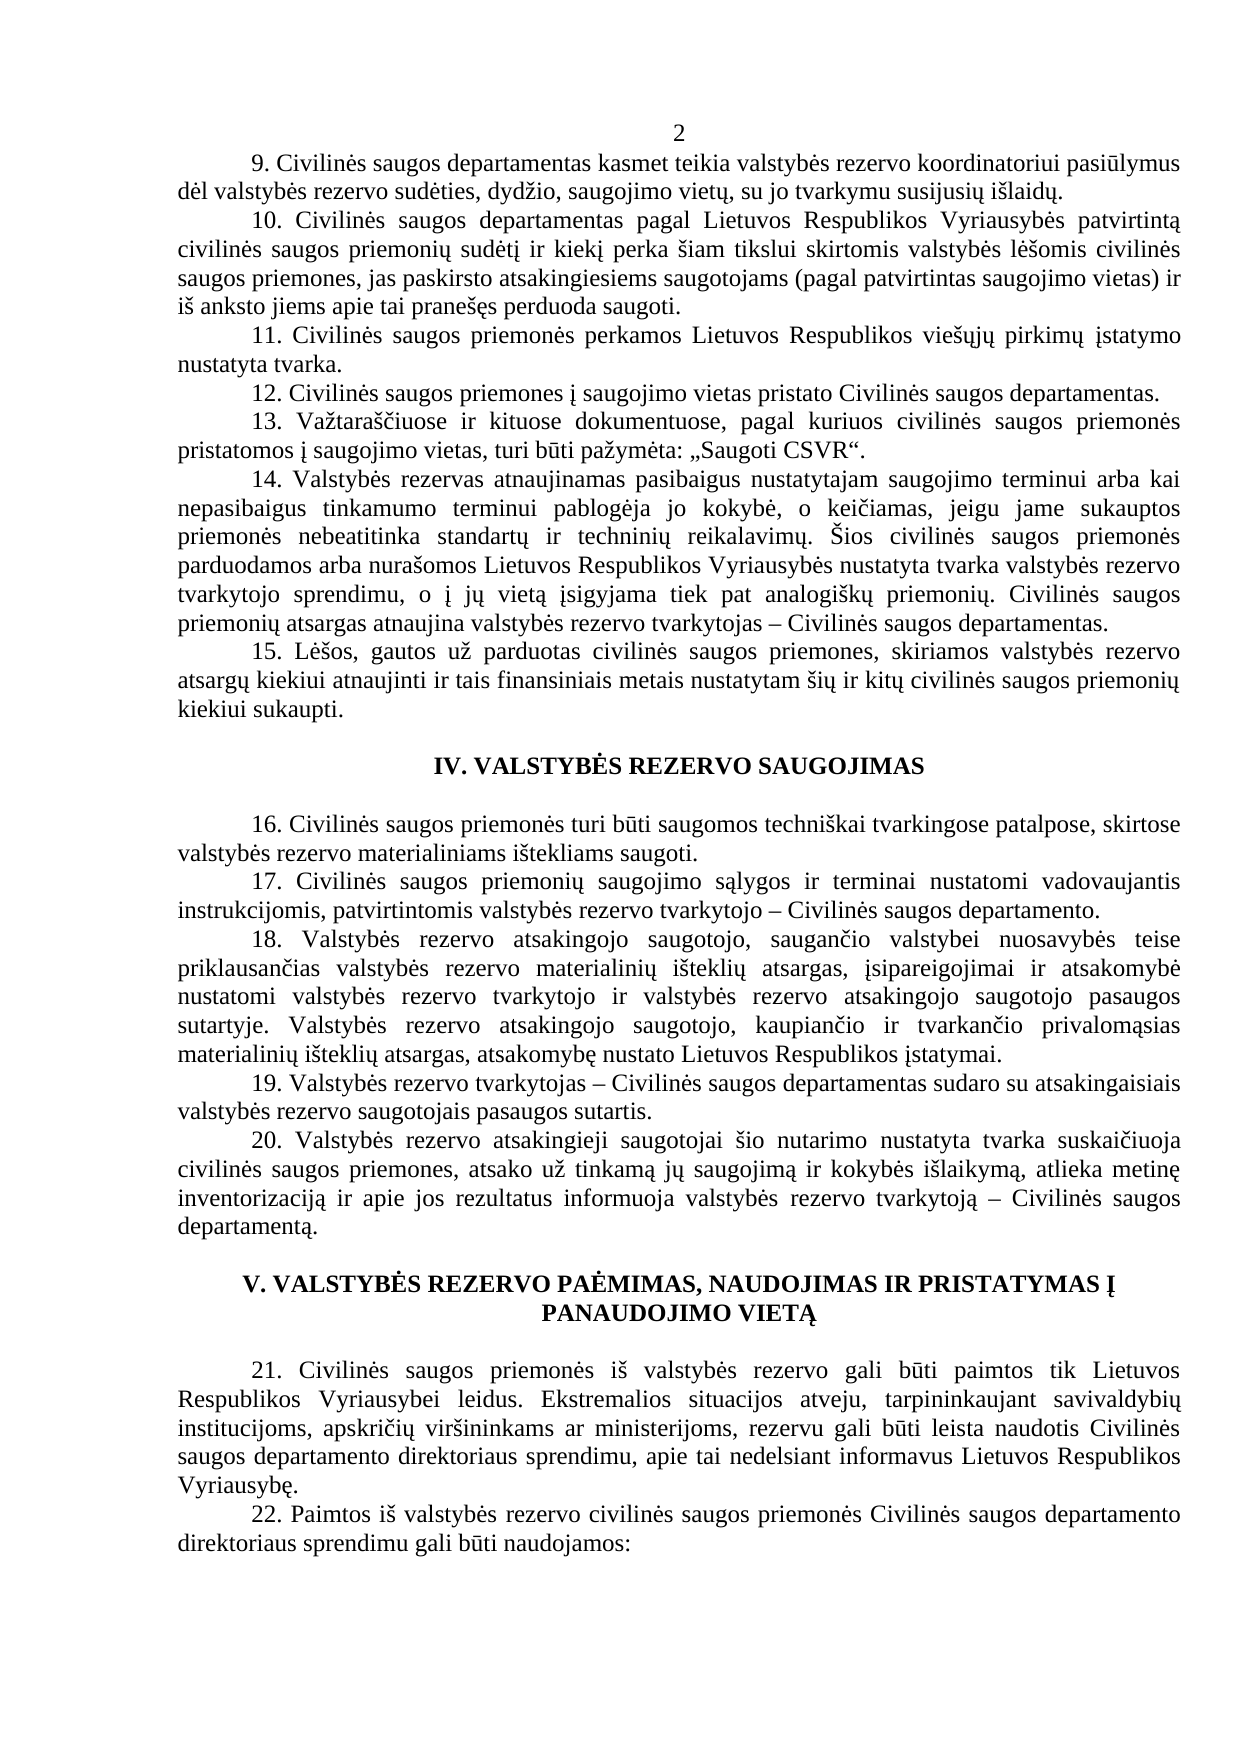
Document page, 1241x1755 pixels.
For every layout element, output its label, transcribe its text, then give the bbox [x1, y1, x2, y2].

text 18. Valstybės rezervo atsakingojo saugotojo, saugančio valstybei nuosavybės teise priklausančias valstybės rezervo materialinių išteklių atsargas, įsipareigojimai ir atsakomybė nustatomi valstybės rezervo tvarkytojo ir valstybės rezervo atsakingojo saugotojo pasaugos sutartyje. Valstybės rezervo atsakingojo saugotojo, kaupiančio ir tvarkančio privalomąsias materialinių išteklių atsargas, atsakomybę nustato Lietuvos Respublikos įstatymai. [177, 924, 1181, 1068]
text 22. Paimtos iš valstybės rezervo civilinės saugos priemonės Civilinės saugos departamento direktoriaus sprendimu gali būti naudojamos: [177, 1499, 1181, 1556]
text 13. Važtaraščiuose ir kituose dokumentuose, pagal kuriuos civilinės saugos priemonės pristatomos į saugojimo vietas, turi būti pažymėta: „Saugoti CSVR“. [177, 406, 1181, 464]
text 21. Civilinės saugos priemonės iš valstybės rezervo gali būti paimtos tik Lietuvos Respublikos Vyriausybei leidus. Ekstremalios situacijos atveju, tarpininkaujant savivaldybių institucijoms, apskričių viršininkams ar ministerijoms, rezervu gali būti leista naudotis Civilinės saugos departamento direktoriaus sprendimu, apie tai nedelsiant informavus Lietuvos Respublikos Vyriausybę. [177, 1355, 1181, 1499]
text 16. Civilinės saugos priemonės turi būti saugomos techniškai tvarkingose patalpose, skirtose valstybės rezervo materialiniams ištekliams saugoti. [177, 809, 1181, 866]
text 12. Civilinės saugos priemones į saugojimo vietas pristato Civilinės saugos departamentas. [177, 378, 1181, 406]
text 14. Valstybės rezervas atnaujinamas pasibaigus nustatytajam saugojimo terminui arba kai nepasibaigus tinkamumo terminui pablogėja jo kokybė, o keičiamas, jeigu jame sukauptos priemonės nebeatitinka standartų ir techninių reikalavimų. Šios civilinės saugos priemonės parduodamos arba nurašomos Lietuvos Respublikos Vyriausybės nustatyta tvarka valstybės rezervo tvarkytojo sprendimu, o į jų vietą įsigyjama tiek pat analogiškų priemonių. Civilinės saugos priemonių atsargas atnaujina valstybės rezervo tvarkytojas – Civilinės saugos departamentas. [177, 464, 1181, 636]
text 15. Lėšos, gautos už parduotas civilinės saugos priemones, skiriamos valstybės rezervo atsargų kiekiui atnaujinti ir tais finansiniais metais nustatytam šių ir kitų civilinės saugos priemonių kiekiui sukaupti. [177, 636, 1181, 723]
text 20. Valstybės rezervo atsakingieji saugotojai šio nutarimo nustatyta tvarka suskaičiuoja civilinės saugos priemones, atsako už tinkamą jų saugojimą ir kokybės išlaikymą, atlieka metinę inventorizaciją ir apie jos rezultatus informuoja valstybės rezervo tvarkytoją – Civilinės saugos departamentą. [177, 1125, 1181, 1240]
text 17. Civilinės saugos priemonių saugojimo sąlygos ir terminai nustatomi vadovaujantis instrukcijomis, patvirtintomis valstybės rezervo tvarkytojo – Civilinės saugos departamento. [177, 866, 1181, 924]
text 10. Civilinės saugos departamentas pagal Lietuvos Respublikos Vyriausybės patvirtintą civilinės saugos priemonių sudėtį ir kiekį perka šiam tikslui skirtomis valstybės lėšomis civilinės saugos priemones, jas paskirsto atsakingiesiems saugotojams (pagal patvirtintas saugojimo vietas) ir iš anksto jiems apie tai pranešęs perduoda saugoti. [177, 205, 1181, 320]
text V. VALSTYBĖS REZERVO PAĖMIMAS, NAUDOJIMAS IR PRISTATYMAS Į PANAUDOJIMO VIETĄ [177, 1269, 1181, 1326]
text 19. Valstybės rezervo tvarkytojas – Civilinės saugos departamentas sudaro su atsakingaisiais valstybės rezervo saugotojais pasaugos sutartis. [177, 1068, 1181, 1125]
text 11. Civilinės saugos priemonės perkamos Lietuvos Respublikos viešųjų pirkimų įstatymo nustatyta tvarka. [177, 320, 1181, 378]
text 9. Civilinės saugos departamentas kasmet teikia valstybės rezervo koordinatoriui pasiūlymus dėl valstybės rezervo sudėties, dydžio, saugojimo vietų, su jo tvarkymu susijusių išlaidų. [177, 148, 1181, 205]
text IV. VALSTYBĖS REZERVO SAUGOJIMAS [177, 751, 1181, 780]
